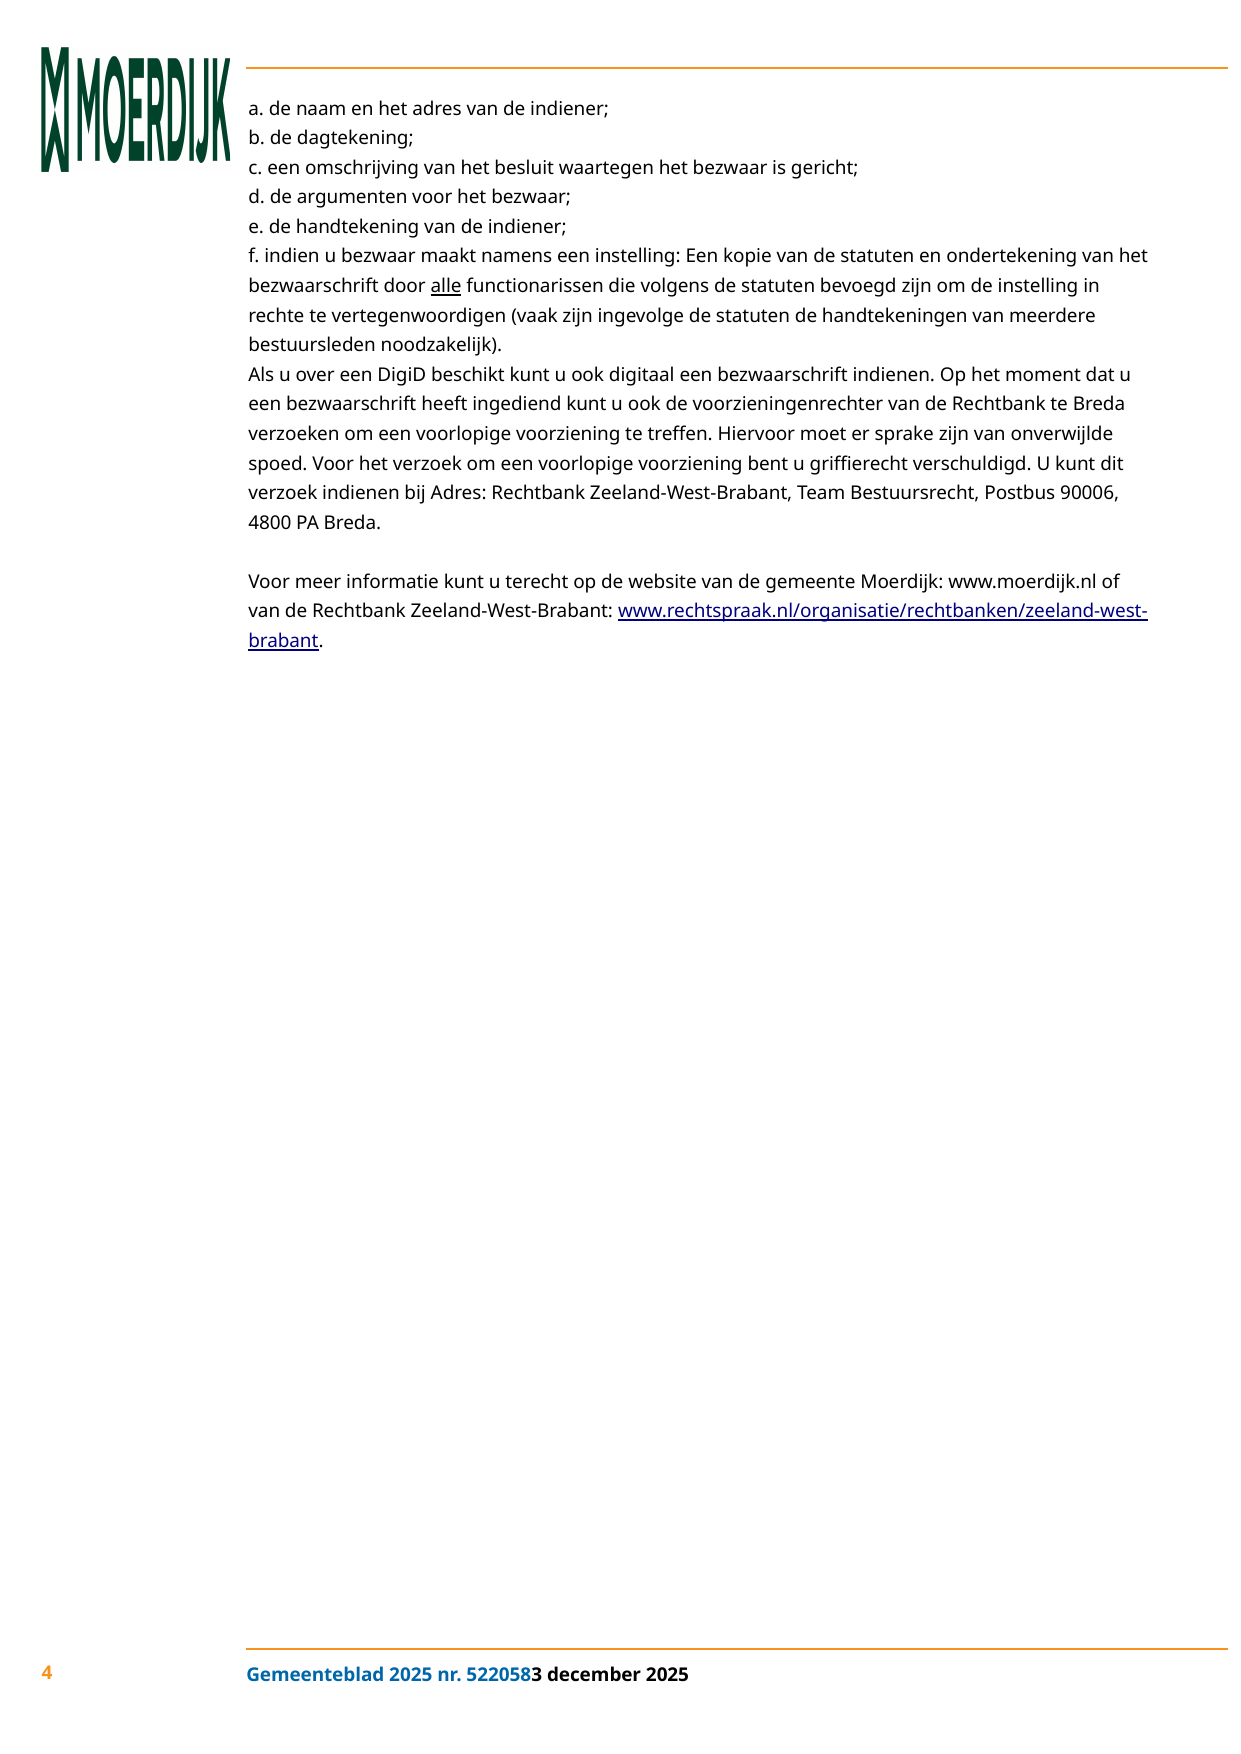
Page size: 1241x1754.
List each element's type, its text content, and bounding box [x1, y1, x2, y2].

text a. de naam en het adres van de indiener; [248, 95, 1152, 121]
text c. een omschrijving van het besluit waartegen het bezwaar is gericht; [248, 154, 1152, 180]
text d. de argumenten voor het bezwaar; [248, 183, 1152, 209]
text e. de handtekening van de indiener; [248, 213, 1152, 239]
text b. de dagtekening; [248, 124, 1152, 150]
text Als u over een DigiD beschikt kunt u ook digitaal een bezwaarschrift indienen. Op het moment dat u een bezwaarschrift heeft ingediend kunt u ook de voorzieningenrechter van de Rechtbank te Breda verzoeken om een voorlopige voorziening te treffen. Hiervoor moet er sprake zijn van onverwijlde spoed. Voor het verzoek om een voorlopige voorziening bent u griffierecht verschuldigd. U kunt dit verzoek indienen bij Adres: Rechtbank Zeeland-West-Brabant, Team Bestuursrecht, Postbus 90006, 4800 PA Breda. [248, 361, 1152, 535]
text Voor meer informatie kunt u terecht op de website van de gemeente Moerdijk: www.moerdijk.nl of van de Rechtbank Zeeland-West-Brabant: www.rechtspraak.nl/organisatie/rechtbanken/zeeland-west-brabant. [248, 568, 1152, 653]
picture [41, 47, 231, 172]
text f. indien u bezwaar maakt namens een instelling: Een kopie van de statuten en ondertekening van het bezwaarschrift door alle functionarissen die volgens de statuten bevoegd zijn om de instelling in rechte te vertegenwoordigen (vaak zijn ingevolge de statuten de handtekeningen van meerdere bestuursleden noodzakelijk). [248, 243, 1152, 357]
